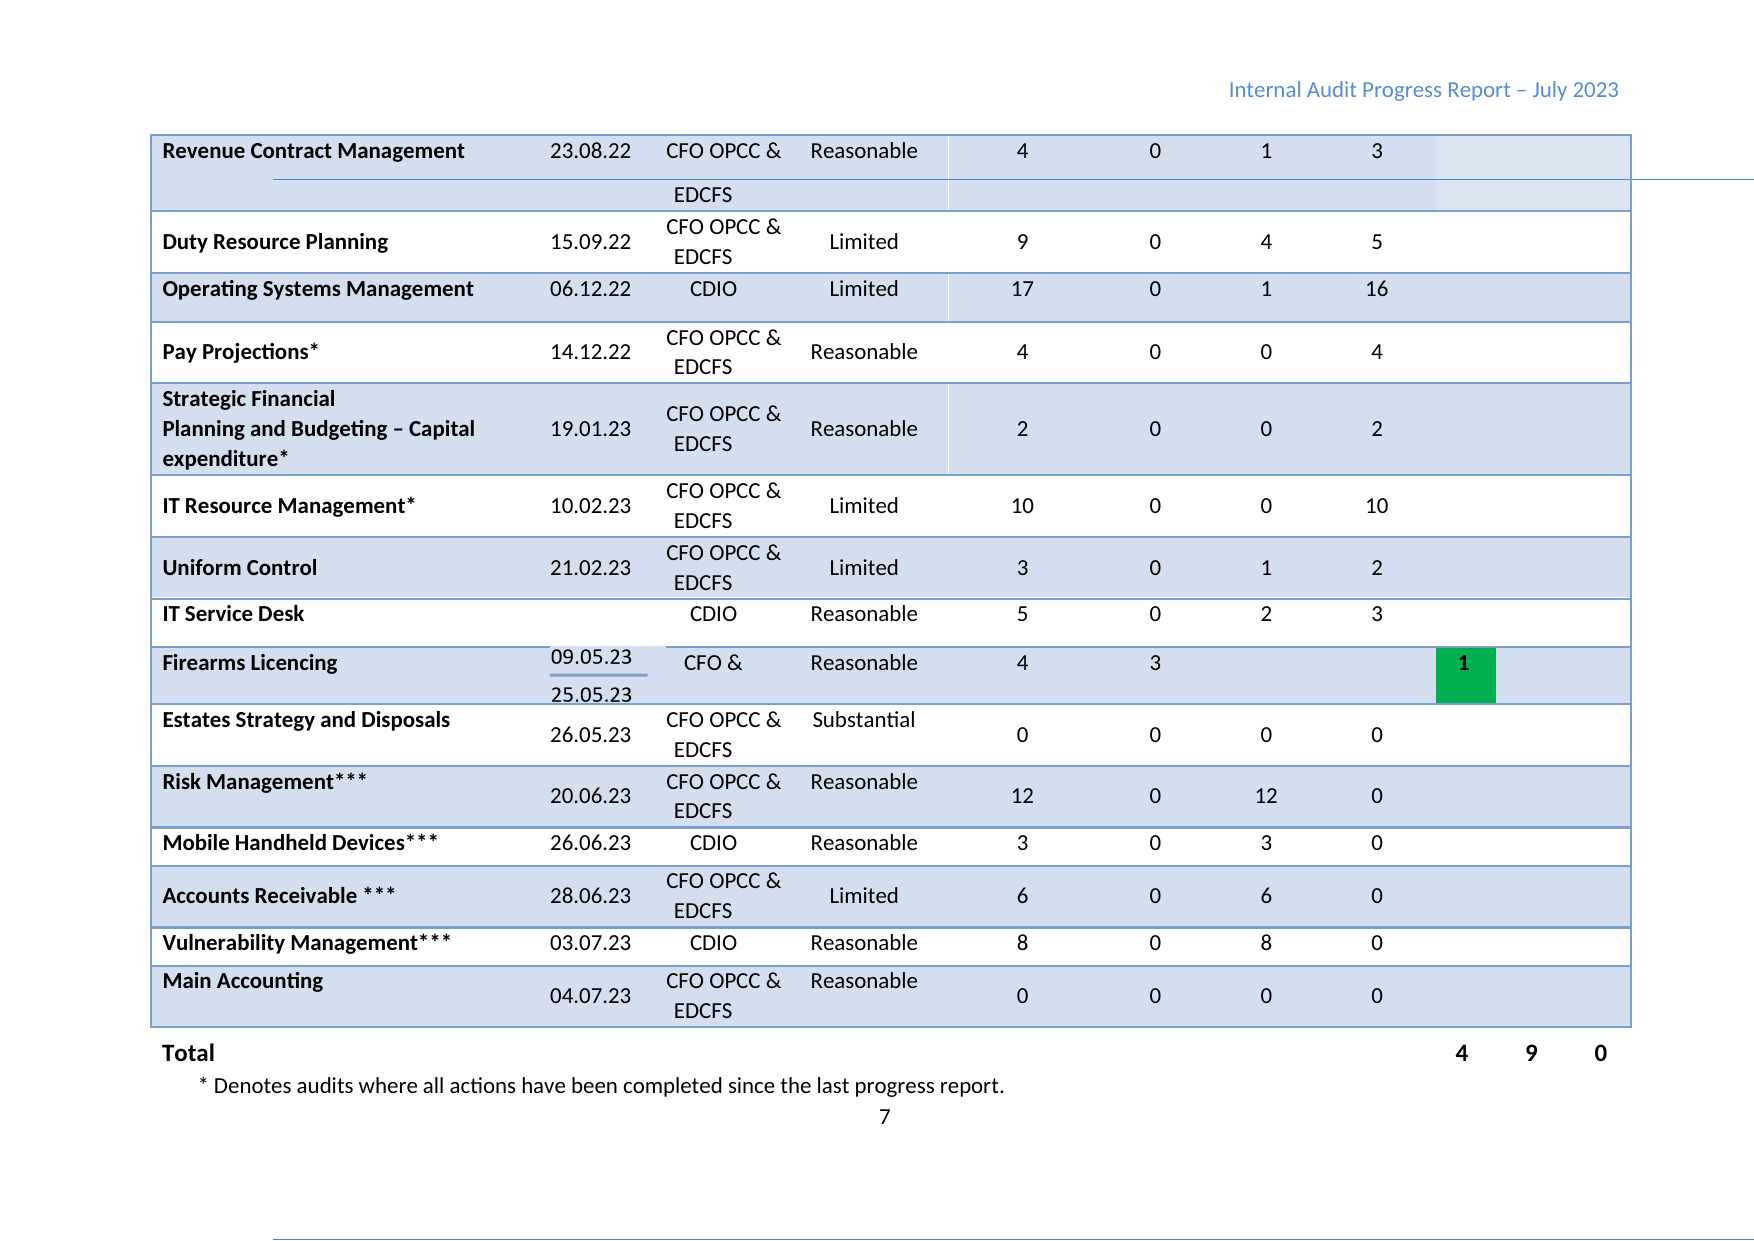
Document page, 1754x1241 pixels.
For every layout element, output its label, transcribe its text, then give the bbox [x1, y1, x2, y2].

table_cell 0 [1011, 967, 1149, 1026]
table_cell 10 [1011, 476, 1149, 536]
table_cell Substantial [810, 705, 1011, 765]
table_cell [1313, 274, 1365, 321]
table_cell 6 [1254, 867, 1365, 926]
table_cell 1 [1254, 538, 1365, 597]
table_cell 3 [1365, 136, 1436, 179]
table_cell 3 [1254, 829, 1365, 864]
table_cell 15.09.22 [550, 212, 660, 272]
table_cell [1436, 829, 1630, 864]
table_cell Strategic Financial Planning and Budgeting – Capital expenditure* [152, 384, 550, 474]
table_cell 4 [1011, 136, 1097, 179]
table_cell Risk Management*** [152, 767, 550, 826]
table_cell Accounts Receivable *** [152, 867, 550, 926]
table_cell 9 [1011, 212, 1097, 272]
table_cell 2 [1365, 538, 1436, 597]
table_cell CFO & [666, 648, 810, 703]
table_cell [1436, 538, 1630, 597]
table_cell CDIO [666, 929, 810, 964]
table_cell 0 [1149, 212, 1216, 272]
table_cell 0 [1149, 384, 1216, 474]
table_cell 3 [1149, 648, 1254, 703]
table_cell 0 [1149, 967, 1254, 1026]
table_cell [1313, 136, 1365, 179]
table_cell 0 [1365, 829, 1436, 864]
table_cell 14.12.22 [550, 323, 660, 382]
table_cell 0 [1011, 705, 1149, 765]
table_cell [1436, 929, 1630, 964]
table_cell [1313, 384, 1365, 474]
table_cell CDIO [666, 600, 810, 646]
table_cell Operating Systems Management [152, 274, 550, 321]
table_cell [1436, 180, 1496, 210]
table_cell Reasonable [810, 829, 1011, 864]
table_cell 2 [1254, 600, 1365, 646]
table_cell 0 [1149, 829, 1254, 864]
table_cell CFO OPCC & EDCFS [666, 538, 810, 597]
table_cell 17 [1011, 274, 1097, 321]
table_cell 0 [1254, 323, 1313, 382]
table_cell EDCFS [660, 180, 800, 210]
table_cell 0 [1149, 136, 1216, 179]
table_cell 19.01.23 [550, 384, 660, 474]
table_cell Limited [800, 212, 948, 272]
table_cell [1436, 600, 1630, 646]
table_cell CFO OPCC & EDCFS [666, 476, 810, 536]
table_cell 0 [1254, 476, 1365, 536]
table_cell CDIO [666, 829, 810, 864]
table_cell 28.06.23 [550, 867, 666, 926]
text * Denotes audits where all actions have been completed since the last progress report. [197, 1071, 1630, 1099]
table_cell [1097, 136, 1149, 179]
table_cell [1097, 323, 1149, 382]
table_cell [1436, 476, 1630, 536]
table_cell Limited [810, 867, 1011, 926]
table_cell Mobile Handheld Devices*** [152, 829, 550, 864]
table_cell [1496, 648, 1630, 703]
table_cell 10 [1365, 476, 1436, 536]
table_cell 0 [1149, 705, 1254, 765]
table_cell [949, 323, 1011, 382]
table_header 4 [1436, 1032, 1494, 1070]
table_cell [1436, 384, 1496, 474]
table_cell Uniform Control [152, 538, 550, 597]
table_cell [550, 180, 660, 210]
table_cell 6 [1011, 867, 1149, 926]
table_cell CFO OPCC & EDCFS [660, 212, 800, 272]
table_cell 0 [1365, 767, 1436, 826]
table_cell [800, 180, 948, 210]
table_cell 0 [1365, 929, 1436, 964]
table_cell [1496, 323, 1630, 382]
table_cell Estates Strategy and Disposals [152, 705, 550, 765]
table_cell Reasonable [800, 323, 948, 382]
table_cell 0 [1149, 538, 1254, 597]
table_cell 20.06.23 [550, 767, 666, 826]
table_cell CFO OPCC & EDCFS [666, 867, 810, 926]
table_cell [1496, 212, 1630, 272]
table_cell Reasonable [810, 600, 1011, 646]
table_cell 5 [1011, 600, 1149, 646]
table_cell IT Service Desk [152, 600, 550, 646]
table_cell 1 [1254, 274, 1313, 321]
table_cell [1313, 212, 1365, 272]
table_cell Limited [800, 274, 948, 321]
table_cell 0 [1149, 323, 1216, 382]
table_cell [1216, 180, 1254, 210]
table_cell 1 [1254, 136, 1313, 179]
table_cell [1436, 274, 1496, 321]
table_cell [1097, 384, 1149, 474]
table_cell Limited [810, 538, 1011, 597]
table_cell Reasonable [800, 384, 948, 474]
table_cell 0 [1254, 705, 1365, 765]
table_cell 16 [1365, 274, 1436, 321]
table_cell 0 [1254, 967, 1365, 1026]
table_cell [1149, 180, 1216, 210]
table_cell [1097, 180, 1149, 210]
table_cell 3 [1365, 600, 1436, 646]
table_cell 4 [1011, 648, 1149, 703]
table_cell [1313, 323, 1365, 382]
table_cell 0 [1365, 867, 1436, 926]
table_cell 2 [1011, 384, 1097, 474]
table_cell 0 [1365, 967, 1436, 1026]
table_cell 0 [1365, 705, 1436, 765]
table_cell [1216, 323, 1254, 382]
table_cell [949, 136, 1011, 179]
table_cell [1436, 867, 1630, 926]
table_cell Limited [810, 476, 1011, 536]
table_cell IT Resource Management* [152, 476, 550, 536]
table_cell 0 [1149, 600, 1254, 646]
table_cell 4 [1365, 323, 1436, 382]
table_cell 0 [1254, 384, 1313, 474]
table_cell [1216, 274, 1254, 321]
table_cell [1436, 705, 1630, 765]
table_cell 4 [1254, 212, 1313, 272]
table_cell [949, 384, 1011, 474]
table_cell Reasonable [810, 967, 1011, 1026]
table_cell [949, 180, 1011, 210]
table_cell [1097, 274, 1149, 321]
table_cell 03.07.23 [550, 929, 666, 964]
table_cell 26.05.23 [550, 705, 666, 765]
table_cell [550, 646, 666, 703]
table_header Total [151, 1032, 1435, 1070]
table_cell 0 [1149, 476, 1254, 536]
table_cell CFO OPCC & EDCFS [666, 967, 810, 1026]
table_cell [1436, 323, 1496, 382]
table_cell CFO OPCC & EDCFS [660, 323, 800, 382]
table_cell [1496, 384, 1630, 474]
table_cell [1011, 180, 1097, 210]
table_cell Duty Resource Planning [152, 212, 550, 272]
table_cell Reasonable [810, 767, 1011, 826]
table_cell CFO OPCC & EDCFS [660, 384, 800, 474]
table_cell [949, 274, 1011, 321]
table_cell [1313, 180, 1365, 210]
table_cell Vulnerability Management*** [152, 929, 550, 964]
table_cell [1436, 767, 1630, 826]
table_cell [1436, 212, 1496, 272]
table_cell 3 [1011, 829, 1149, 864]
table_cell 21.02.23 [550, 538, 666, 597]
table_cell 3 [1011, 538, 1149, 597]
table_cell 5 [1365, 212, 1436, 272]
table_cell 0 [1149, 929, 1254, 964]
table_cell [1216, 212, 1254, 272]
table_cell [1254, 648, 1365, 703]
table_cell [949, 212, 1011, 272]
table_cell 8 [1011, 929, 1149, 964]
table_cell 12 [1011, 767, 1149, 826]
table_cell CFO OPCC & EDCFS [666, 767, 810, 826]
table_cell 10.02.23 [550, 476, 666, 536]
table_cell [1216, 136, 1254, 179]
table_cell CFO OPCC & EDCFS [666, 705, 810, 765]
table_cell [1216, 384, 1254, 474]
table_header 0 [1575, 1032, 1632, 1070]
table_cell [1365, 180, 1436, 210]
table_cell [1496, 180, 1630, 210]
table_cell [1496, 136, 1630, 179]
table_cell 0 [1149, 867, 1254, 926]
table_cell [1254, 180, 1313, 210]
table_cell 04.07.23 [550, 967, 666, 1026]
table_cell Main Accounting [152, 967, 550, 1026]
table_cell CFO OPCC & [660, 136, 800, 179]
table_cell Pay Projections* [152, 323, 550, 382]
table_cell 1 [1436, 648, 1496, 703]
table_cell 23.08.22 [550, 136, 660, 179]
table_cell [550, 600, 666, 646]
table_cell Reasonable [810, 648, 1011, 703]
table_cell Reasonable [810, 929, 1011, 964]
table_cell 2 [1365, 384, 1436, 474]
table_cell [1436, 967, 1630, 1026]
table_cell [1436, 136, 1496, 179]
table_cell Reasonable [800, 136, 948, 179]
table_cell CDIO [660, 274, 800, 321]
table_cell [1496, 274, 1630, 321]
table_cell 0 [1149, 274, 1216, 321]
table_cell Revenue Contract Management [152, 136, 550, 210]
table_cell 12 [1254, 767, 1365, 826]
table_cell [1097, 212, 1149, 272]
table_cell 4 [1011, 323, 1097, 382]
table_cell 0 [1149, 767, 1254, 826]
table_cell [1365, 648, 1436, 703]
table_cell 26.06.23 [550, 829, 666, 864]
table_cell 8 [1254, 929, 1365, 964]
table_header 9 [1495, 1032, 1574, 1070]
table_cell Firearms Licencing [152, 648, 550, 703]
table_cell 06.12.22 [550, 274, 660, 321]
